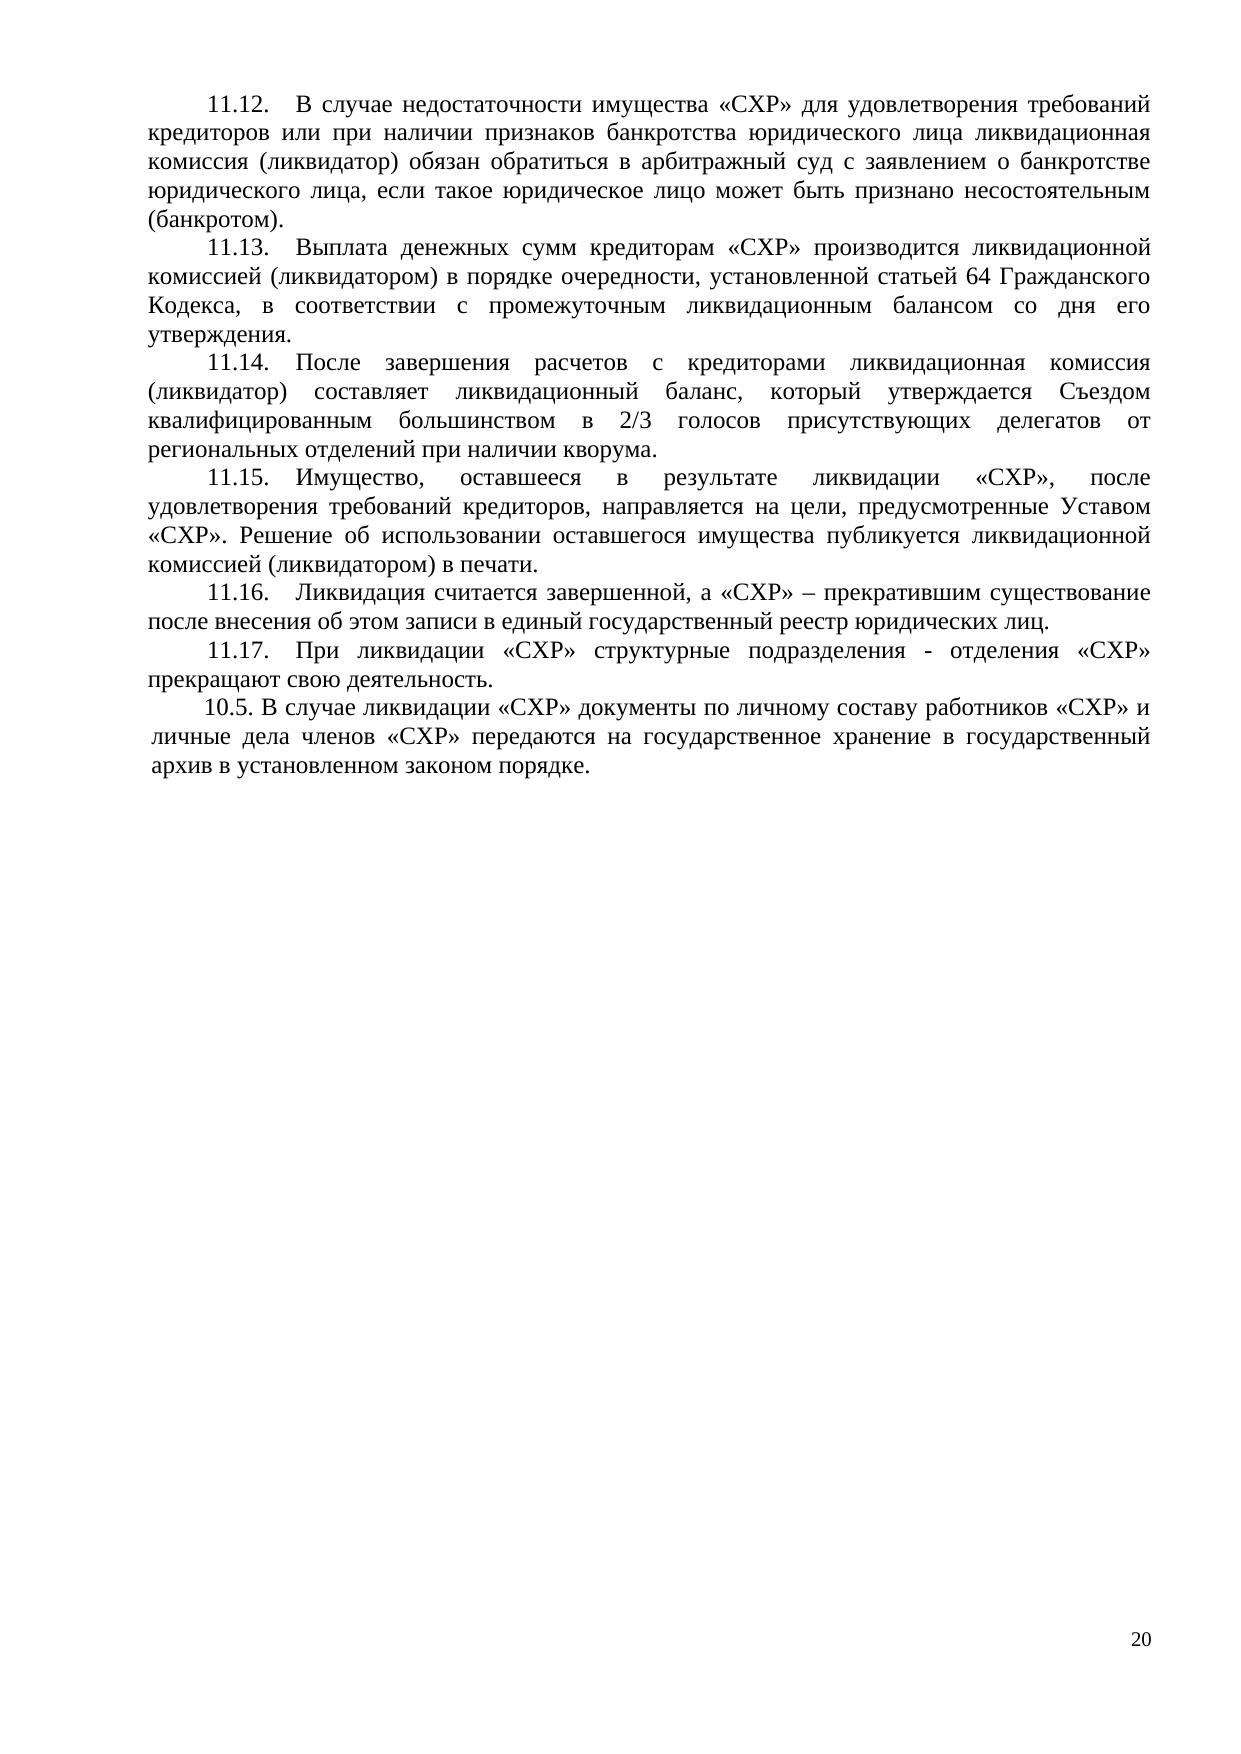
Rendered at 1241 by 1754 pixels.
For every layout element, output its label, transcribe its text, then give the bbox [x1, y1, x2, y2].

list В случае недостаточности имущества «СХР» для удовлетворения требований кредиторов или при наличии признаков банкротства юридического лица ликвидационная комиссия (ликвидатор) обязан обратиться в арбитражный суд с заявлением о банкротстве юридического лица, если такое юридическое лицо может быть признано несостоятельным (банкротом). [148, 89, 1152, 232]
list При ликвидации «СХР» структурные подразделения - отделения «СХР» прекращают свою деятельность. [148, 635, 1152, 692]
list После завершения расчетов с кредиторами ликвидационная комиссия (ликвидатор) составляет ликвидационный баланс, который утверждается Съездом квалифицированным большинством в 2/3 голосов присутствующих делегатов от региональных отделений при наличии кворума. [148, 347, 1152, 462]
text 10.5. В случае ликвидации «СХР» документы по личному составу работников «СХР» и личные дела членов «СХР» передаются на государственное хранение в государственный архив в установленном законом порядке. [151, 692, 1152, 779]
list Выплата денежных сумм кредиторам «СХР» производится ликвидационной комиссией (ликвидатором) в порядке очередности, установленной статьей 64 Гражданского Кодекса, в соответствии с промежуточным ликвидационным балансом со дня его утверждения. [148, 232, 1152, 347]
list Ликвидация считается завершенной, а «СХР» – прекратившим существование после внесения об этом записи в единый государственный реестр юридических лиц. [148, 577, 1152, 635]
list Имущество, оставшееся в результате ликвидации «СХР», после удовлетворения требований кредиторов, направляется на цели, предусмотренные Уставом «СХР». Решение об использовании оставшегося имущества публикуется ликвидационной комиссией (ликвидатором) в печати. [148, 462, 1152, 577]
